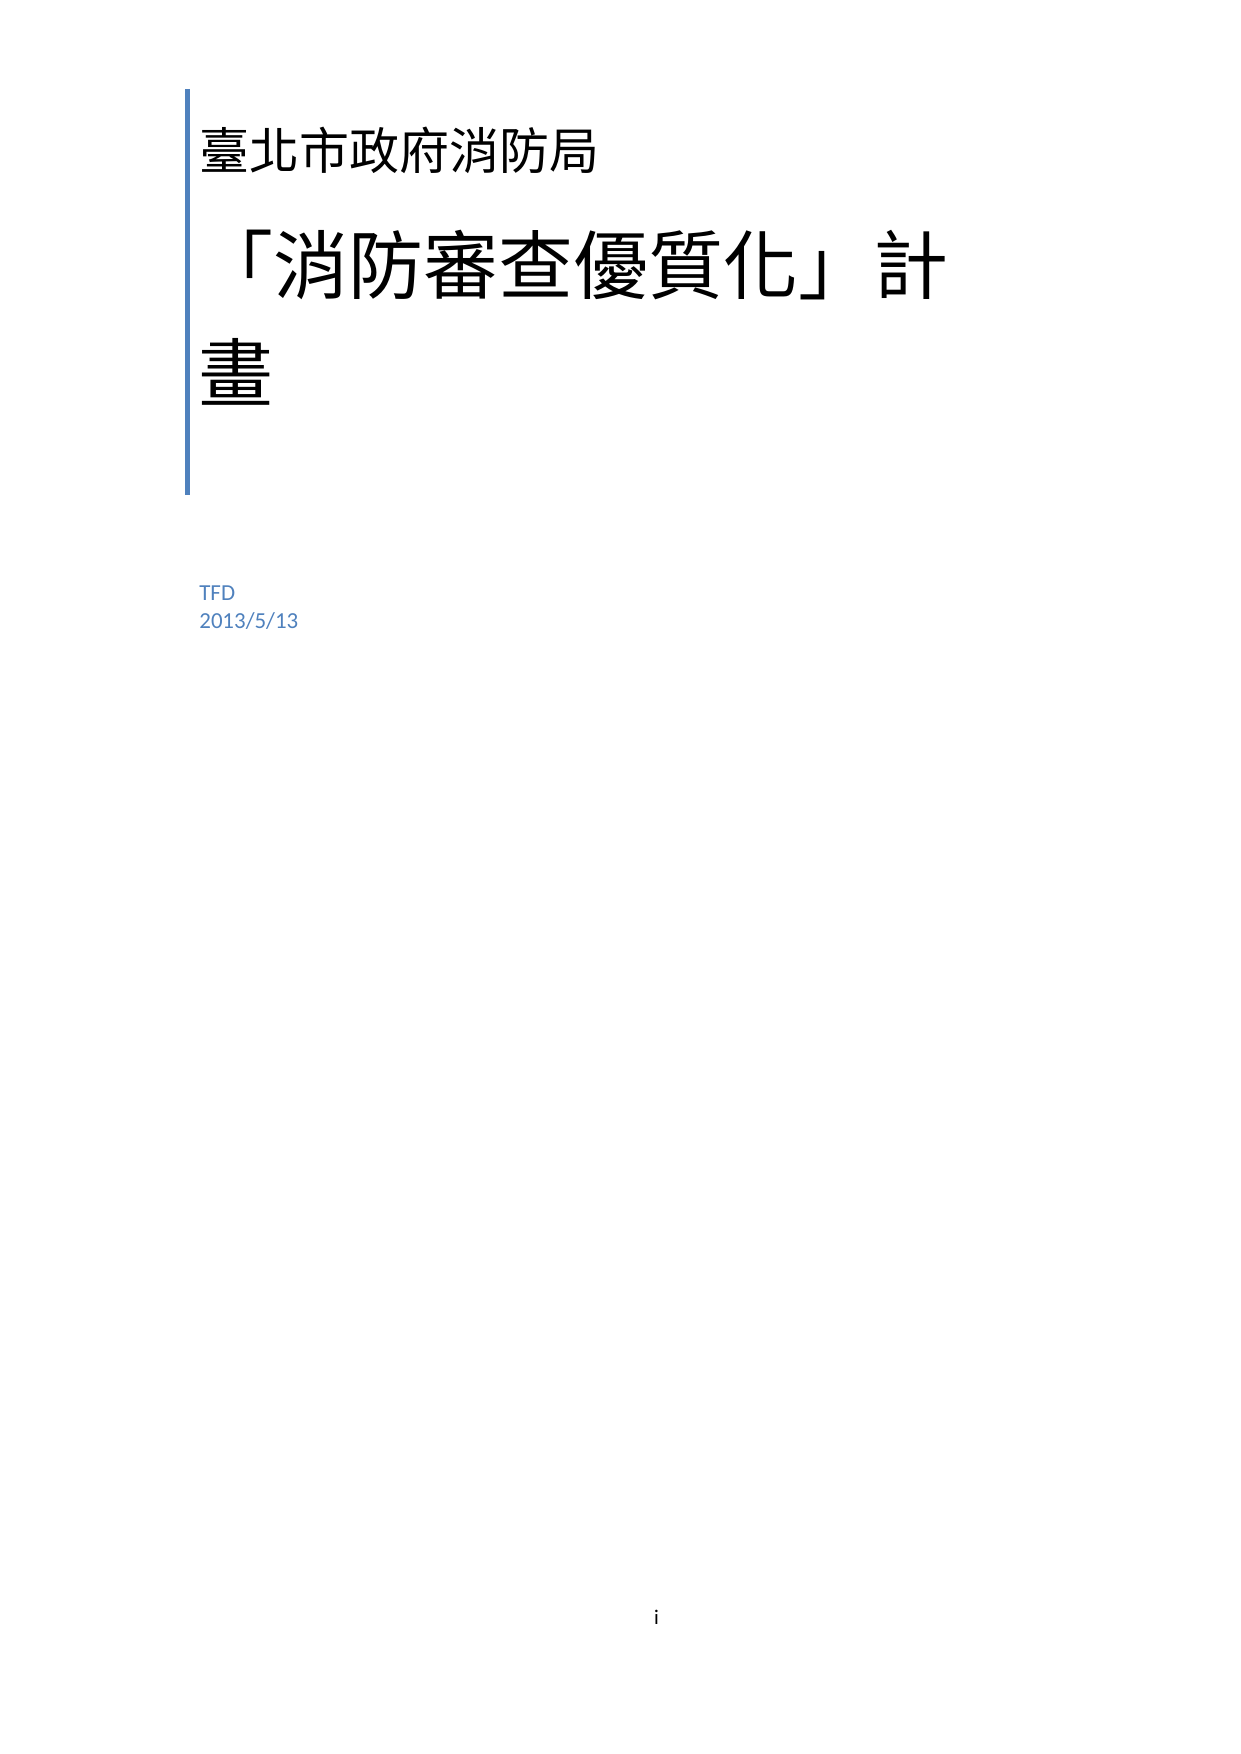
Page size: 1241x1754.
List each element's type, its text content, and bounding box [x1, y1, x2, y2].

table_cell 「消防審查優質化」計畫 [190, 206, 992, 423]
table_header 臺北市政府消防局 [190, 89, 992, 206]
table_cell [190, 423, 992, 495]
table_header TFD 2013/5/13 [187, 556, 880, 685]
